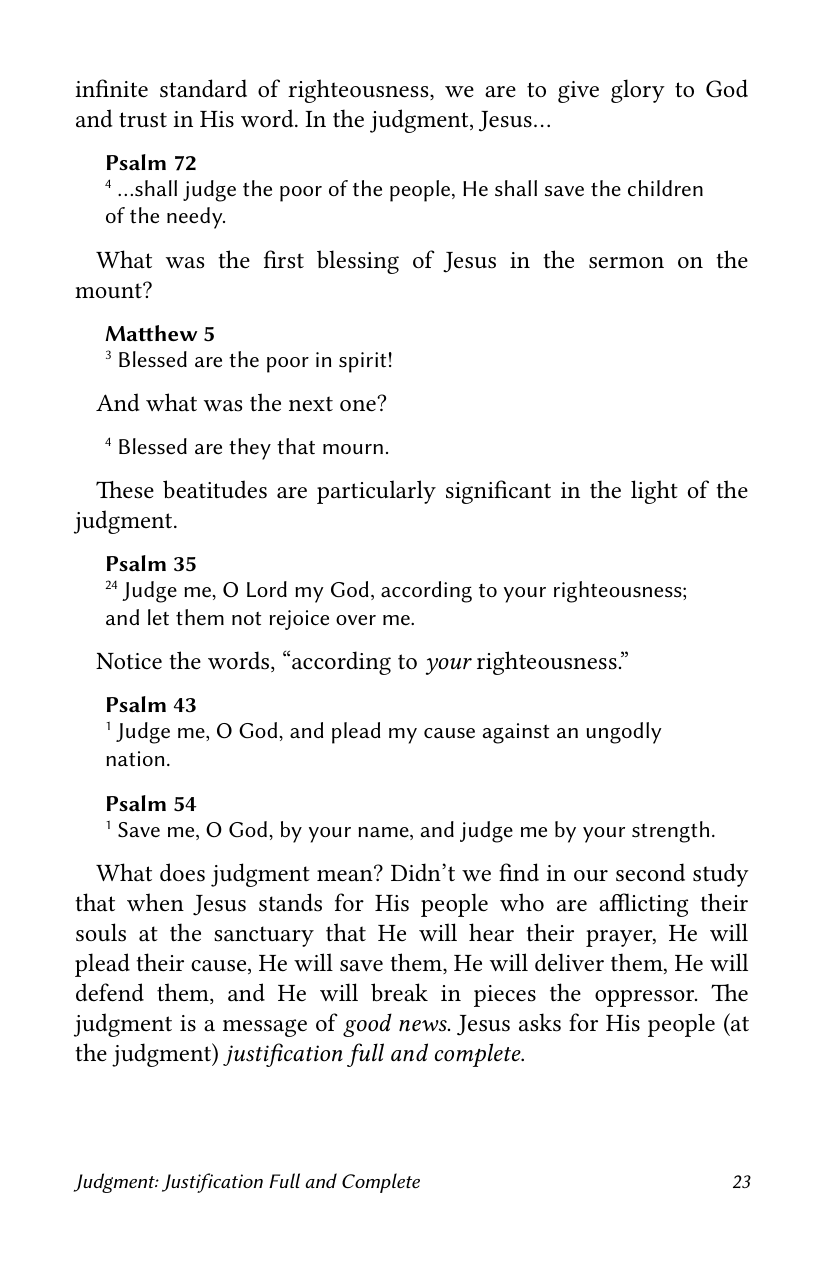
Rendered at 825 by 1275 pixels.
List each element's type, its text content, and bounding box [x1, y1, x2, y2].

text Matthew 5 [105, 321, 750, 347]
text 3 Blessed are the poor in spirit! [105, 347, 720, 373]
text And what was the next one? [75, 389, 750, 418]
text infinite standard of righteousness, we are to give glory to God and trust in His word. In the judgment, Jesus… [75, 75, 750, 133]
text These beatitudes are particularly significant in the light of the judgment. [75, 476, 750, 535]
text 1 Judge me, O God, and plead my cause against an ungodly nation. [105, 718, 720, 772]
text 4 ...shall judge the poor of the people, He shall save the children of the needy. [105, 176, 720, 229]
text What was the first blessing of Jesus in the sermon on the mount? [75, 246, 750, 304]
text Psalm 35 [105, 551, 750, 577]
text 1 Save me, O God, by your name, and judge me by your strength. [105, 817, 720, 843]
text Psalm 72 [105, 150, 750, 176]
text 4 Blessed are they that mourn. [105, 434, 720, 460]
text Notice the words, “according to your righteousness.” [75, 647, 750, 676]
text What does judgment mean? Didn’t we find in our second study that when Jesus stands for His people who are afflicting their souls at the sanctuary that He will hear their prayer, He will plead their cause, He will save them, He will deliver them, He will defend them, and He will break in pieces the oppressor. The judgment is a message of good news. Jesus asks for His people (at the judgment) justification full and complete. [75, 859, 750, 1067]
text 24 Judge me, O Lord my God, according to your righteousness; and let them not rejoice over me. [105, 577, 720, 631]
text Psalm 54 [105, 791, 750, 817]
text Psalm 43 [105, 692, 750, 718]
